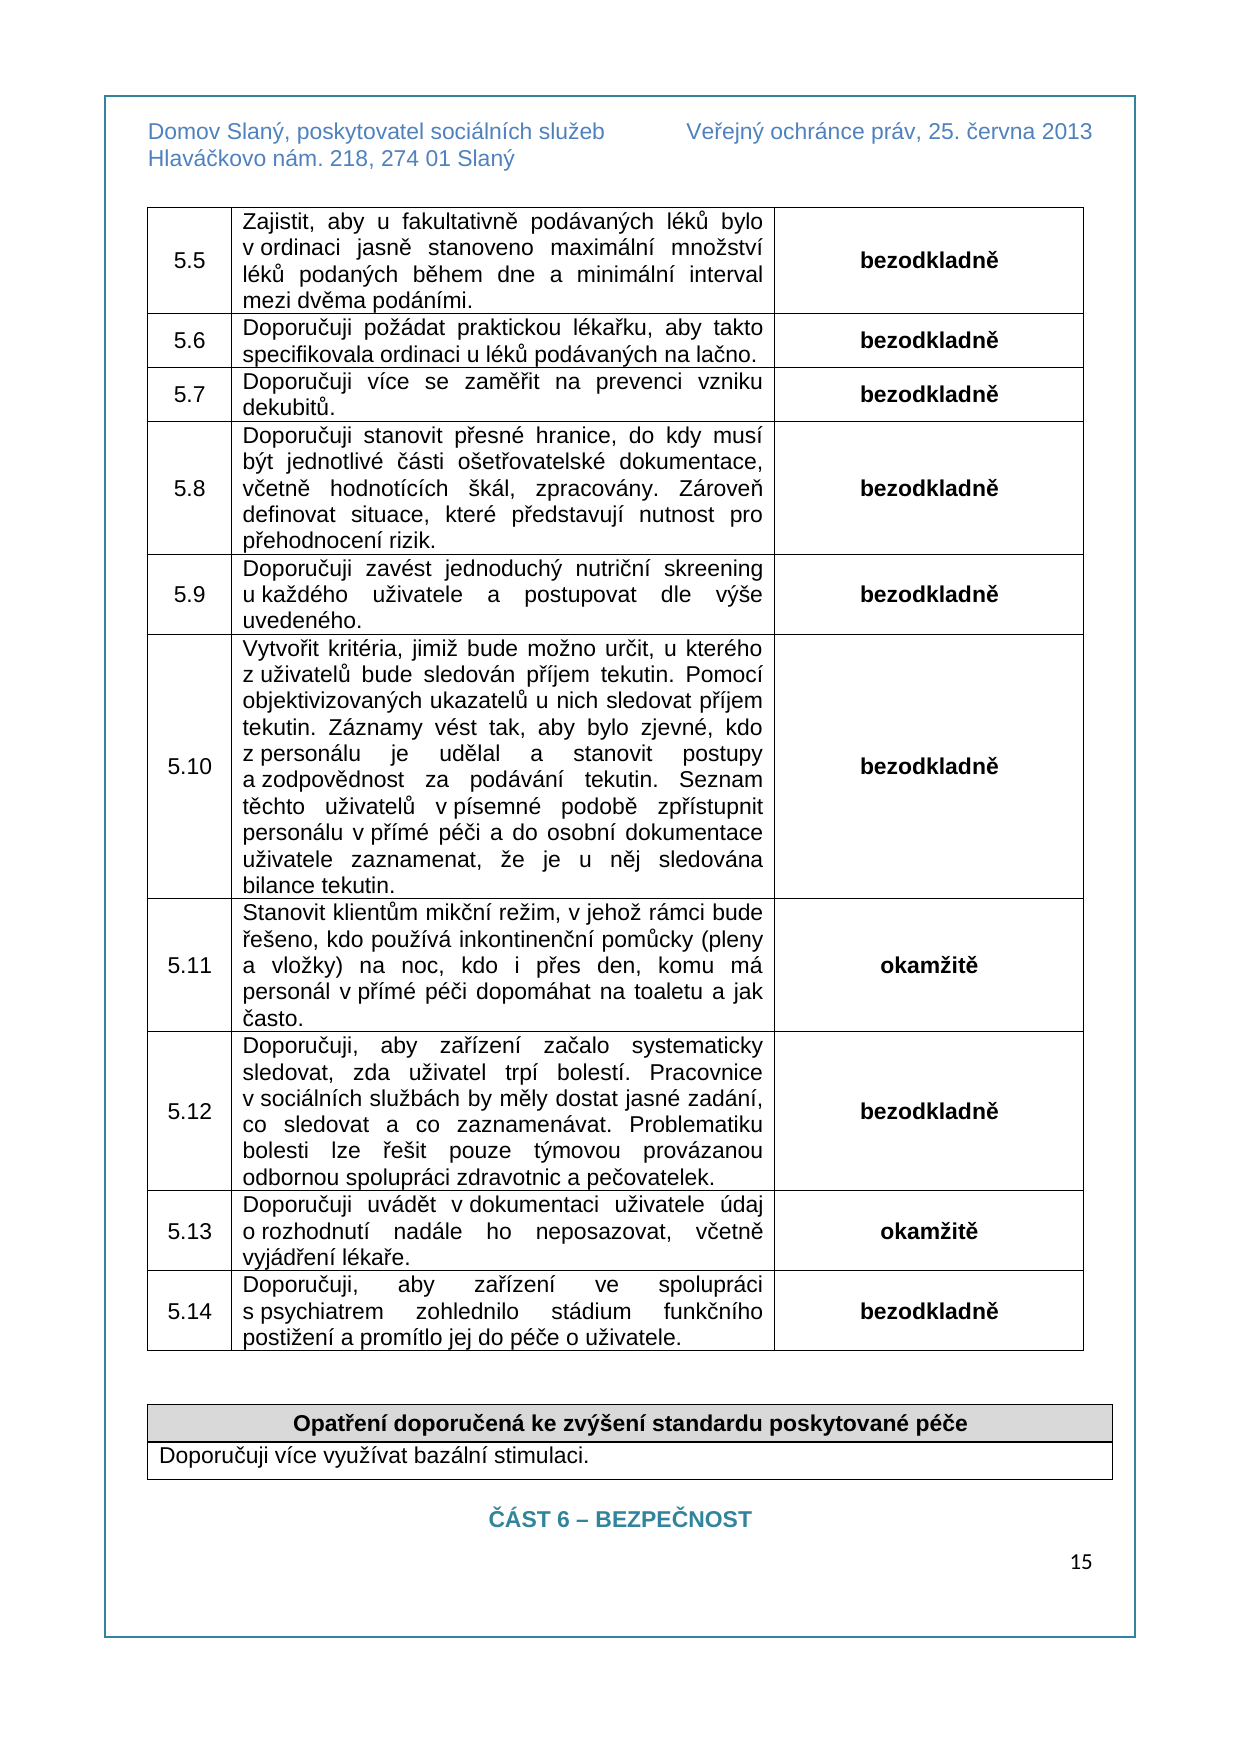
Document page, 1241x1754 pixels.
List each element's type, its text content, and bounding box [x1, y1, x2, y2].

table_cell Doporučuji více se zaměřit na prevenci vzniku dekubitů. [232, 368, 774, 421]
table_cell Doporučuji, aby zařízení začalo systematicky sledovat, zda uživatel trpí bolestí. Pracovnice v sociálních službách by měly dostat jasné zadání, co sledovat a co zaznamenávat. Problematiku bolesti lze řešit pouze týmovou provázanou odbornou spolupráci zdravotnic a pečovatelek. [232, 1032, 774, 1190]
table_cell bezodkladně [775, 422, 1083, 553]
table_cell Doporučuji požádat praktickou lékařku, aby takto specifikovala ordinaci u léků podávaných na lačno. [232, 314, 774, 367]
table_cell 5.11 [148, 899, 231, 1031]
table_cell bezodkladně [775, 555, 1083, 634]
table_header Opatření doporučená ke zvýšení standardu poskytované péče [148, 1405, 1112, 1441]
table_cell Doporučuji více využívat bazální stimulaci. [148, 1443, 1112, 1478]
table_cell 5.12 [148, 1032, 231, 1190]
table_cell bezodkladně [775, 314, 1083, 367]
table_cell 5.6 [148, 314, 231, 367]
table_cell 5.13 [148, 1191, 231, 1270]
table_cell Doporučuji uvádět v dokumentaci uživatele údaj o rozhodnutí nadále ho neposazovat, včetně vyjádření lékaře. [232, 1191, 774, 1270]
text ČÁST 6 – BEZPEČNOST [148, 1506, 1092, 1532]
table_cell Stanovit klientům mikční režim, v jehož rámci bude řešeno, kdo používá inkontinenční pomůcky (pleny a vložky) na noc, kdo i přes den, komu má personál v přímé péči dopomáhat na toaletu a jak často. [232, 899, 774, 1031]
table_cell Doporučuji, aby zařízení ve spolupráci s psychiatrem zohlednilo stádium funkčního postižení a promítlo jej do péče o uživatele. [232, 1271, 774, 1350]
table_cell okamžitě [775, 899, 1083, 1031]
table_cell Doporučuji zavést jednoduchý nutriční skreening u každého uživatele a postupovat dle výše uvedeného. [232, 555, 774, 634]
table_cell Zajistit, aby u fakultativně podávaných léků bylo v ordinaci jasně stanoveno maximální množství léků podaných během dne a minimální interval mezi dvěma podáními. [232, 208, 774, 313]
table_cell bezodkladně [775, 368, 1083, 421]
table_cell bezodkladně [775, 635, 1083, 898]
table_cell Vytvořit kritéria, jimiž bude možno určit, u kterého z uživatelů bude sledován příjem tekutin. Pomocí objektivizovaných ukazatelů u nich sledovat příjem tekutin. Záznamy vést tak, aby bylo zjevné, kdo z personálu je udělal a stanovit postupy a zodpovědnost za podávání tekutin. Seznam těchto uživatelů v písemné podobě zpřístupnit personálu v přímé péči a do osobní dokumentace uživatele zaznamenat, že je u něj sledována bilance tekutin. [232, 635, 774, 898]
table_cell 5.7 [148, 368, 231, 421]
table_cell bezodkladně [775, 1271, 1083, 1350]
table_cell bezodkladně [775, 1032, 1083, 1190]
table_cell bezodkladně [775, 208, 1083, 313]
table_cell 5.14 [148, 1271, 231, 1350]
table_cell Doporučuji stanovit přesné hranice, do kdy musí být jednotlivé části ošetřovatelské dokumentace, včetně hodnotících škál, zpracovány. Zároveň definovat situace, které představují nutnost pro přehodnocení rizik. [232, 422, 774, 553]
table_cell 5.8 [148, 422, 231, 553]
table_cell 5.10 [148, 635, 231, 898]
table_cell okamžitě [775, 1191, 1083, 1270]
table_cell 5.9 [148, 555, 231, 634]
table_cell 5.5 [148, 208, 231, 313]
